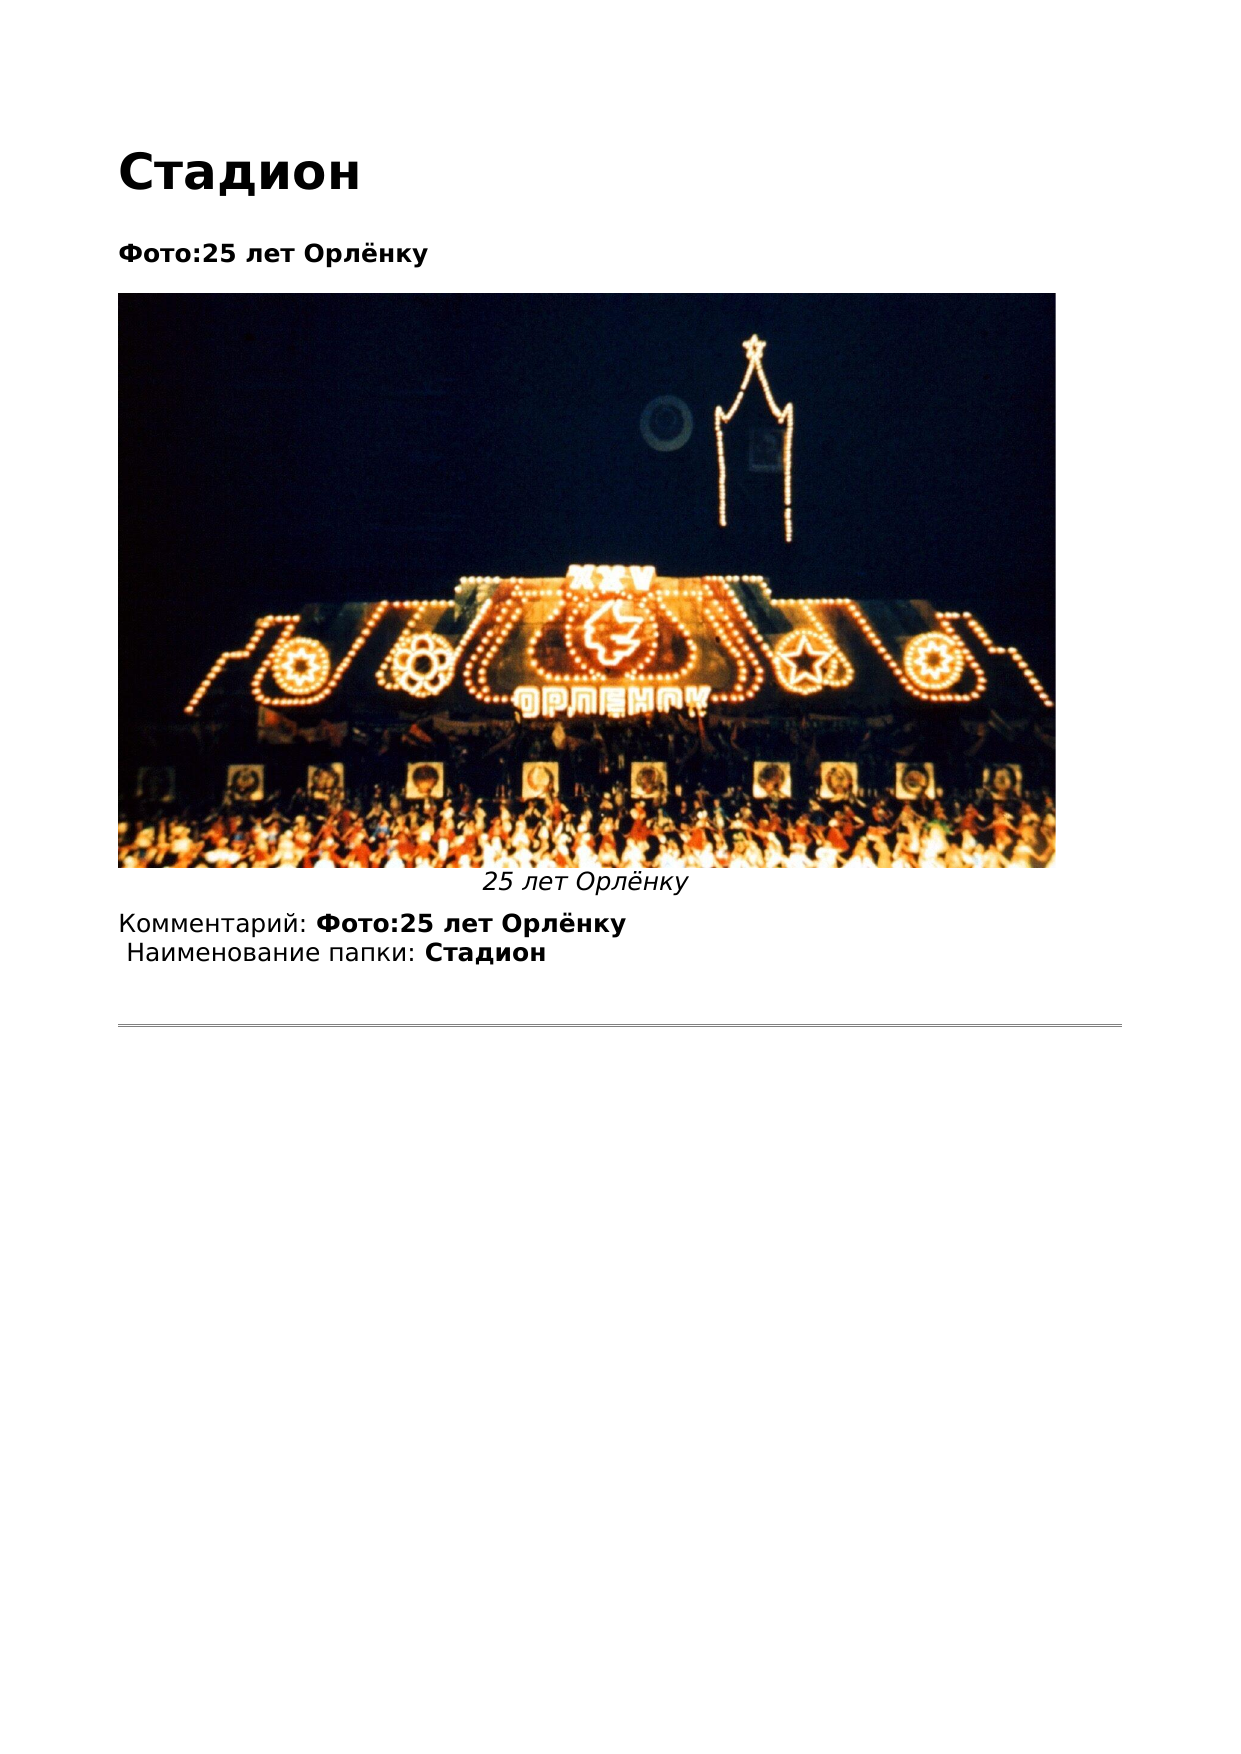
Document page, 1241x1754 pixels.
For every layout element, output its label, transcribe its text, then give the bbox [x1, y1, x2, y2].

text Комментарий: Фото:25 лет Орлёнку Наименование папки: Стадион [118, 909, 1122, 997]
text 25 лет Орлёнку [118, 868, 1056, 897]
picture [118, 293, 1056, 868]
subtitle Стадион [118, 143, 1122, 201]
subtitle Фото:25 лет Орлёнку [118, 239, 1122, 268]
